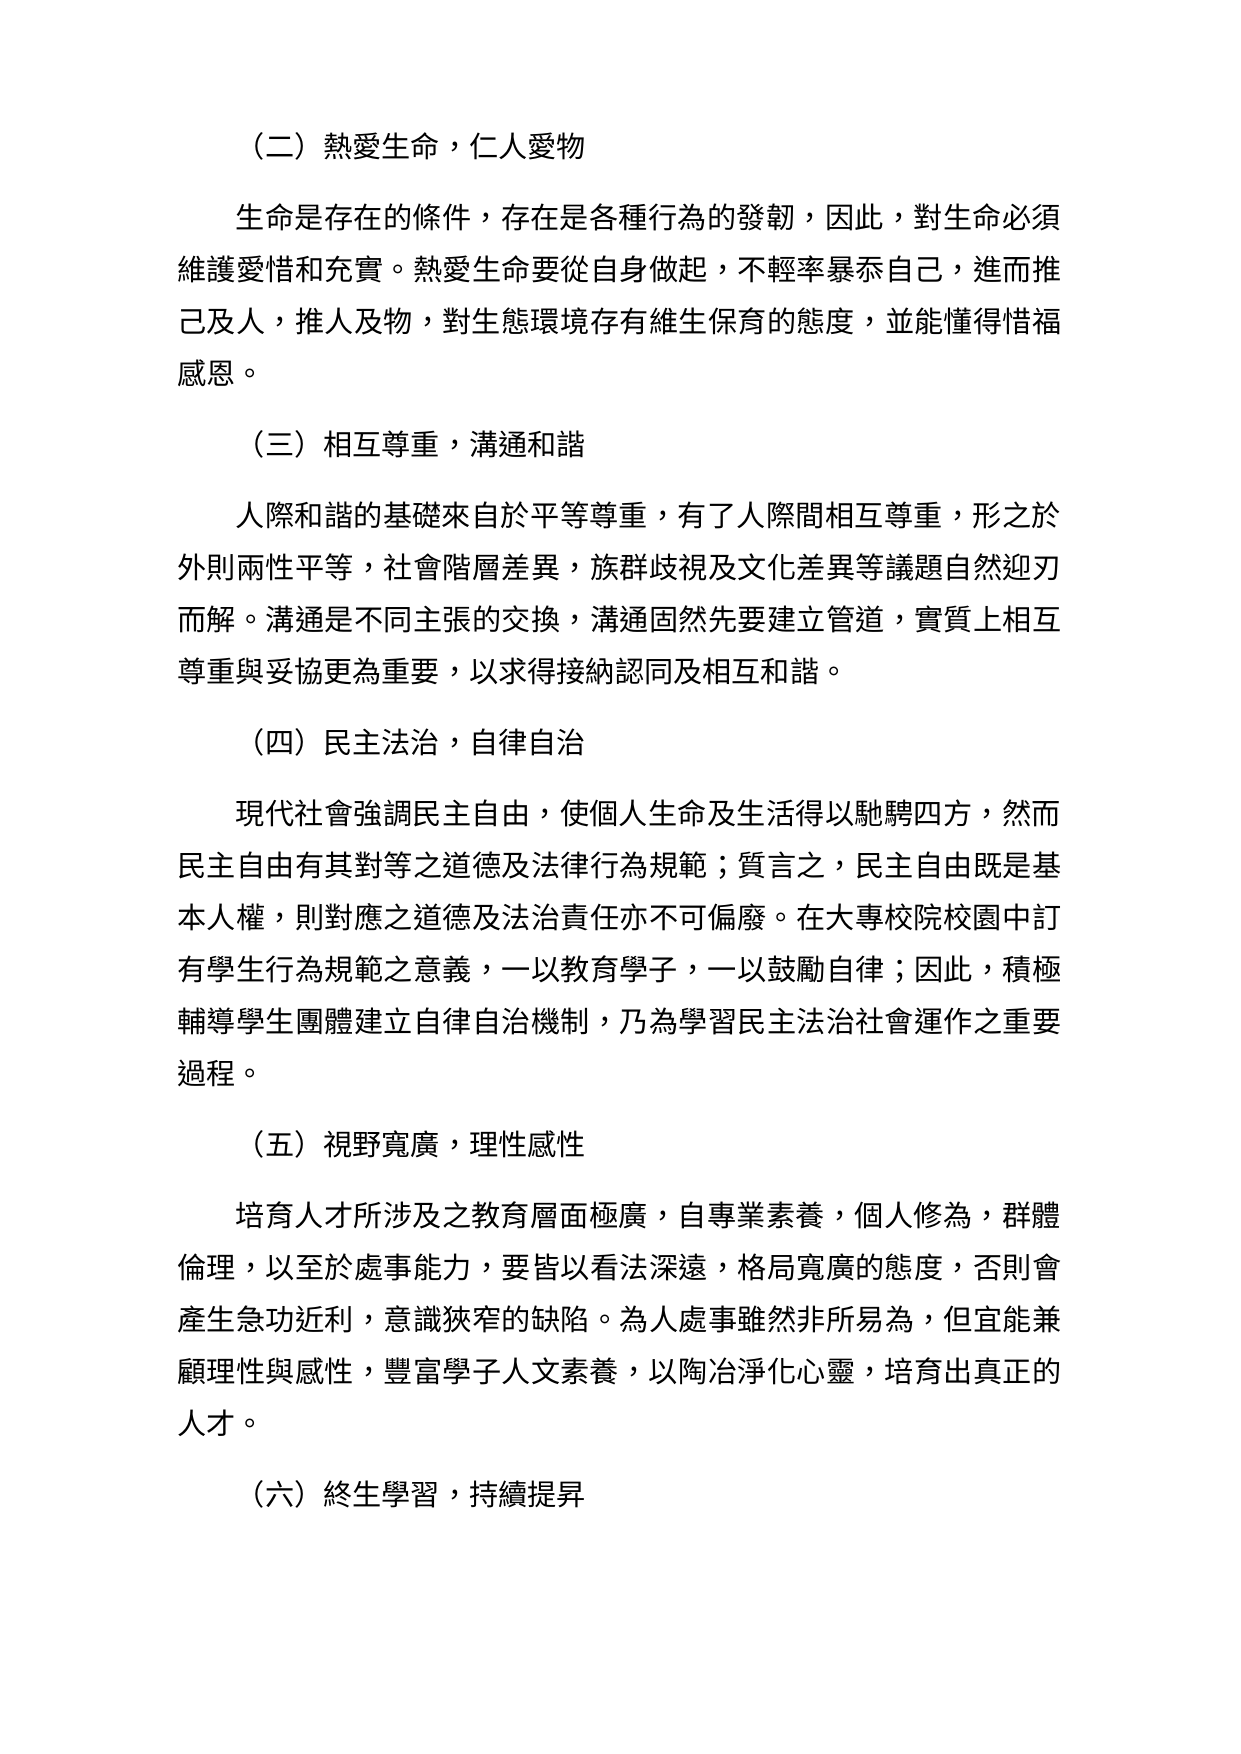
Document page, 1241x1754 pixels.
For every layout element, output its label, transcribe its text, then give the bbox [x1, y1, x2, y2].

text （三）相互尊重，溝通和諧 [177, 412, 1063, 464]
text 人際和諧的基礎來自於平等尊重，有了人際間相互尊重，形之於外則兩性平等，社會階層差異，族群歧視及文化差異等議題自然迎刃而解。溝通是不同主張的交換，溝通固然先要建立管道，實質上相互尊重與妥協更為重要，以求得接納認同及相互和諧。 [177, 483, 1063, 691]
text （五）視野寬廣，理性感性 [177, 1112, 1063, 1164]
text （二）熱愛生命，仁人愛物 [177, 114, 1063, 166]
text （四）民主法治，自律自治 [177, 710, 1063, 762]
text 培育人才所涉及之教育層面極廣，自專業素養，個人修為，群體倫理，以至於處事能力，要皆以看法深遠，格局寬廣的態度，否則會產生急功近利，意識狹窄的缺陷。為人處事雖然非所易為，但宜能兼顧理性與感性，豐富學子人文素養，以陶冶淨化心靈，培育出真正的人才。 [177, 1183, 1063, 1443]
text 現代社會強調民主自由，使個人生命及生活得以馳騁四方，然而，民主自由有其對等之道德及法律行為規範；質言之，民主自由既是基本人權，則對應之道德及法治責任亦不可偏廢。在大專校院校園中訂有學生行為規範之意義，一以教育學子，一以鼓勵自律；因此，積極輔導學生團體建立自律自治機制，乃為學習民主法治社會運作之重要過程。 [177, 781, 1063, 1093]
text 生命是存在的條件，存在是各種行為的發韌，因此，對生命必須維護愛惜和充實。熱愛生命要從自身做起，不輕率暴忝自己，進而推己及人，推人及物，對生態環境存有維生保育的態度，並能懂得惜福感恩。 [177, 185, 1063, 393]
text （六）終生學習，持續提昇 [177, 1462, 1063, 1514]
